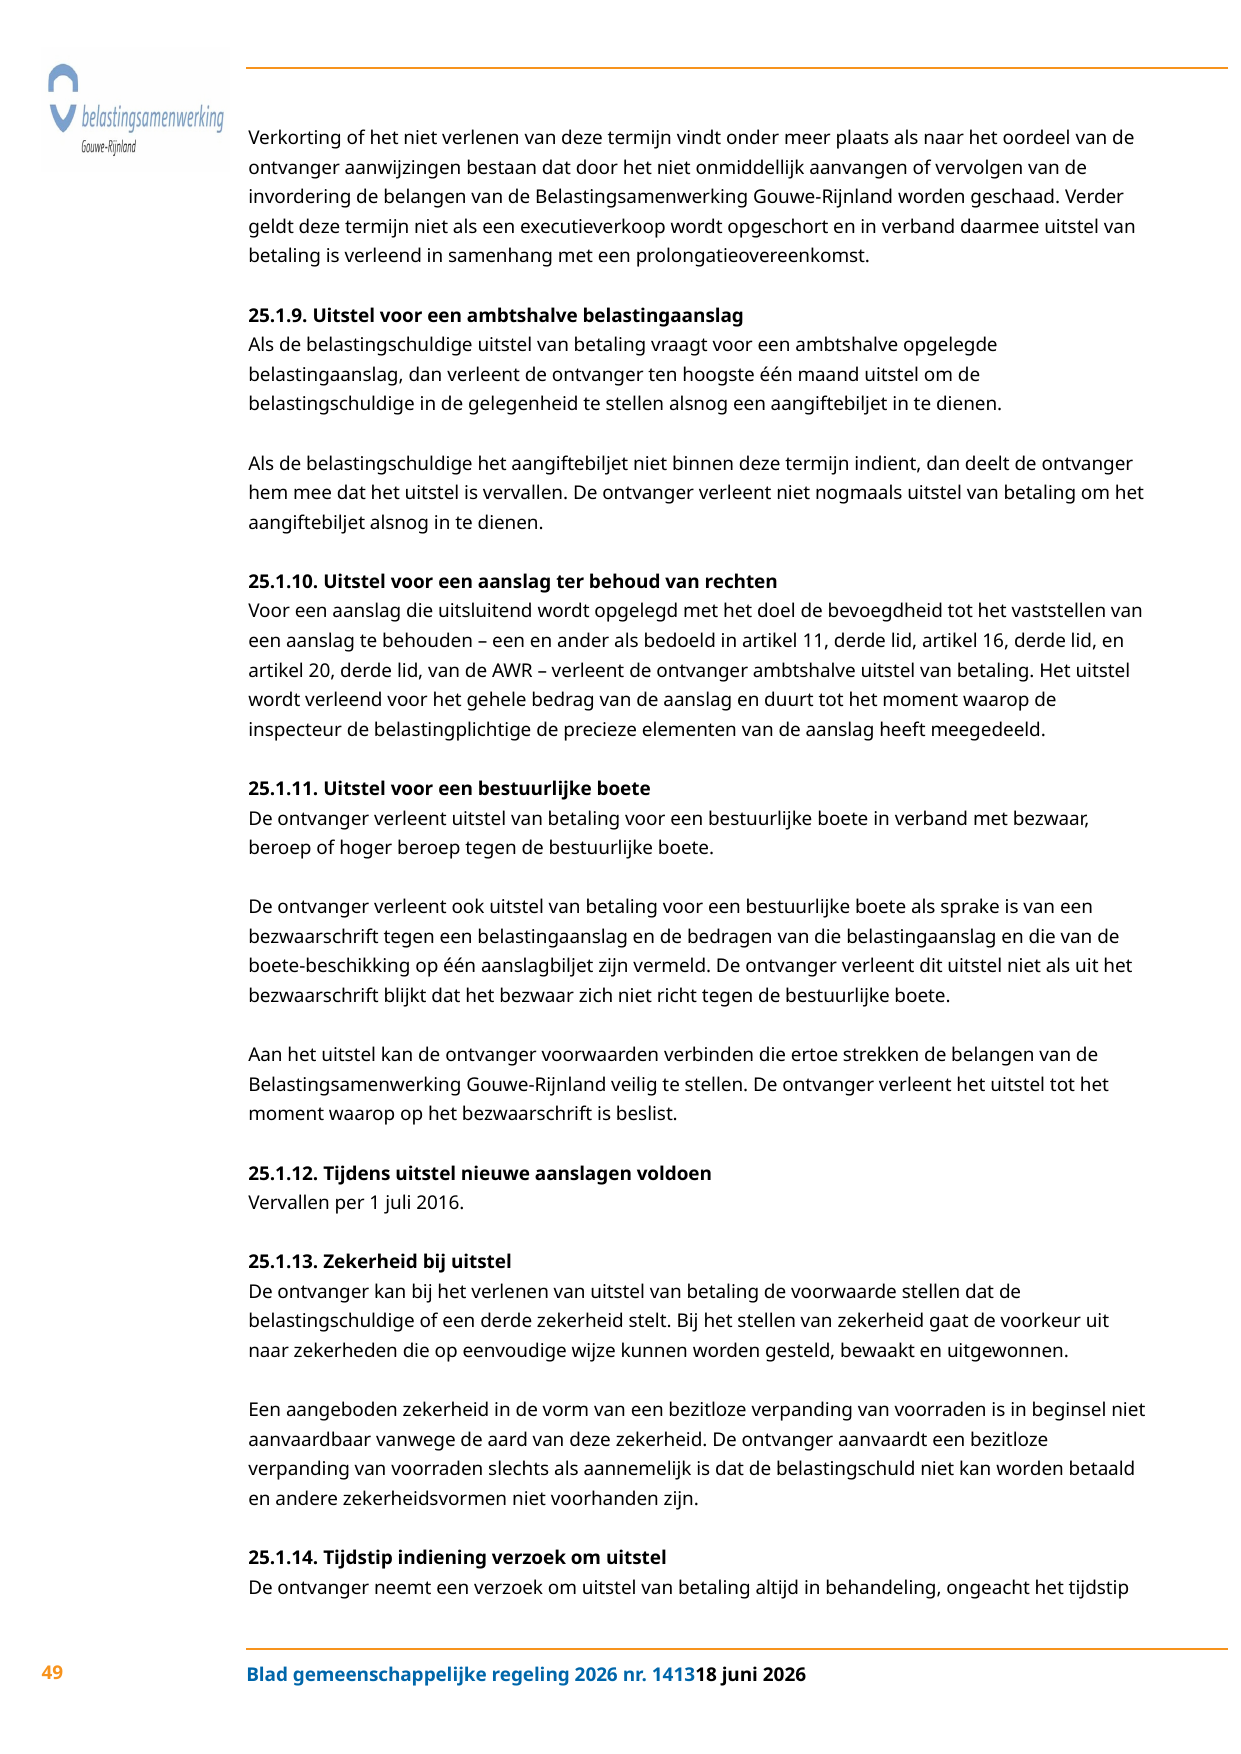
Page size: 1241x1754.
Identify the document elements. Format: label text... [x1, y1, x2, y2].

text 25.1.10. Uitstel voor een aanslag ter behoud van rechten [248, 568, 1152, 594]
text Vervallen per 1 juli 2016. [248, 1189, 1152, 1215]
text De ontvanger kan bij het verlenen van uitstel van betaling de voorwaarde stellen dat de belastingschuldige of een derde zekerheid stelt. Bij het stellen van zekerheid gaat de voorkeur uit naar zekerheden die op eenvoudige wijze kunnen worden gesteld, bewaakt en uitgewonnen. [248, 1278, 1152, 1363]
text 25.1.14. Tijdstip indiening verzoek om uitstel [248, 1544, 1152, 1570]
text Als de belastingschuldige het aangiftebiljet niet binnen deze termijn indient, dan deelt de ontvanger hem mee dat het uitstel is vervallen. De ontvanger verleent niet nogmaals uitstel van betaling om het aangiftebiljet alsnog in te dienen. [248, 450, 1152, 535]
text De ontvanger verleent ook uitstel van betaling voor een bestuurlijke boete als sprake is van een bezwaarschrift tegen een belastingaanslag en de bedragen van die belastingaanslag en die van de boete-beschikking op één aanslagbiljet zijn vermeld. De ontvanger verleent dit uitstel niet als uit het bezwaarschrift blijkt dat het bezwaar zich niet richt tegen de bestuurlijke boete. [248, 893, 1152, 1008]
picture [41, 47, 231, 172]
text De ontvanger neemt een verzoek om uitstel van betaling altijd in behandeling, ongeacht het tijdstip [248, 1574, 1152, 1600]
text Verkorting of het niet verlenen van deze termijn vindt onder meer plaats als naar het oordeel van de ontvanger aanwijzingen bestaan dat door het niet onmiddellijk aanvangen of vervolgen van de invordering de belangen van de Belastingsamenwerking Gouwe-Rijnland worden geschaad. Verder geldt deze termijn niet als een executieverkoop wordt opgeschort en in verband daarmee uitstel van betaling is verleend in samenhang met een prolongatieovereenkomst. [248, 124, 1152, 268]
text Voor een aanslag die uitsluitend wordt opgelegd met het doel de bevoegdheid tot het vaststellen van een aanslag te behouden – een en ander als bedoeld in artikel 11, derde lid, artikel 16, derde lid, en artikel 20, derde lid, van de AWR – verleent de ontvanger ambtshalve uitstel van betaling. Het uitstel wordt verleend voor het gehele bedrag van de aanslag en duurt tot het moment waarop de inspecteur de belastingplichtige de precieze elementen van de aanslag heeft meegedeeld. [248, 598, 1152, 742]
text 25.1.12. Tijdens uitstel nieuwe aanslagen voldoen [248, 1160, 1152, 1186]
text De ontvanger verleent uitstel van betaling voor een bestuurlijke boete in verband met bezwaar, beroep of hoger beroep tegen de bestuurlijke boete. [248, 805, 1152, 860]
text Een aangeboden zekerheid in de vorm van een bezitloze verpanding van voorraden is in beginsel niet aanvaardbaar vanwege de aard van deze zekerheid. De ontvanger aanvaardt een bezitloze verpanding van voorraden slechts als aannemelijk is dat de belastingschuld niet kan worden betaald en andere zekerheidsvormen niet voorhanden zijn. [248, 1396, 1152, 1511]
text Aan het uitstel kan de ontvanger voorwaarden verbinden die ertoe strekken de belangen van de Belastingsamenwerking Gouwe-Rijnland veilig te stellen. De ontvanger verleent het uitstel tot het moment waarop op het bezwaarschrift is beslist. [248, 1041, 1152, 1126]
text 25.1.13. Zekerheid bij uitstel [248, 1248, 1152, 1274]
text 25.1.9. Uitstel voor een ambtshalve belastingaanslag [248, 302, 1152, 328]
text Als de belastingschuldige uitstel van betaling vraagt voor een ambtshalve opgelegde belastingaanslag, dan verleent de ontvanger ten hoogste één maand uitstel om de belastingschuldige in de gelegenheid te stellen alsnog een aangiftebiljet in te dienen. [248, 331, 1152, 416]
text 25.1.11. Uitstel voor een bestuurlijke boete [248, 775, 1152, 801]
